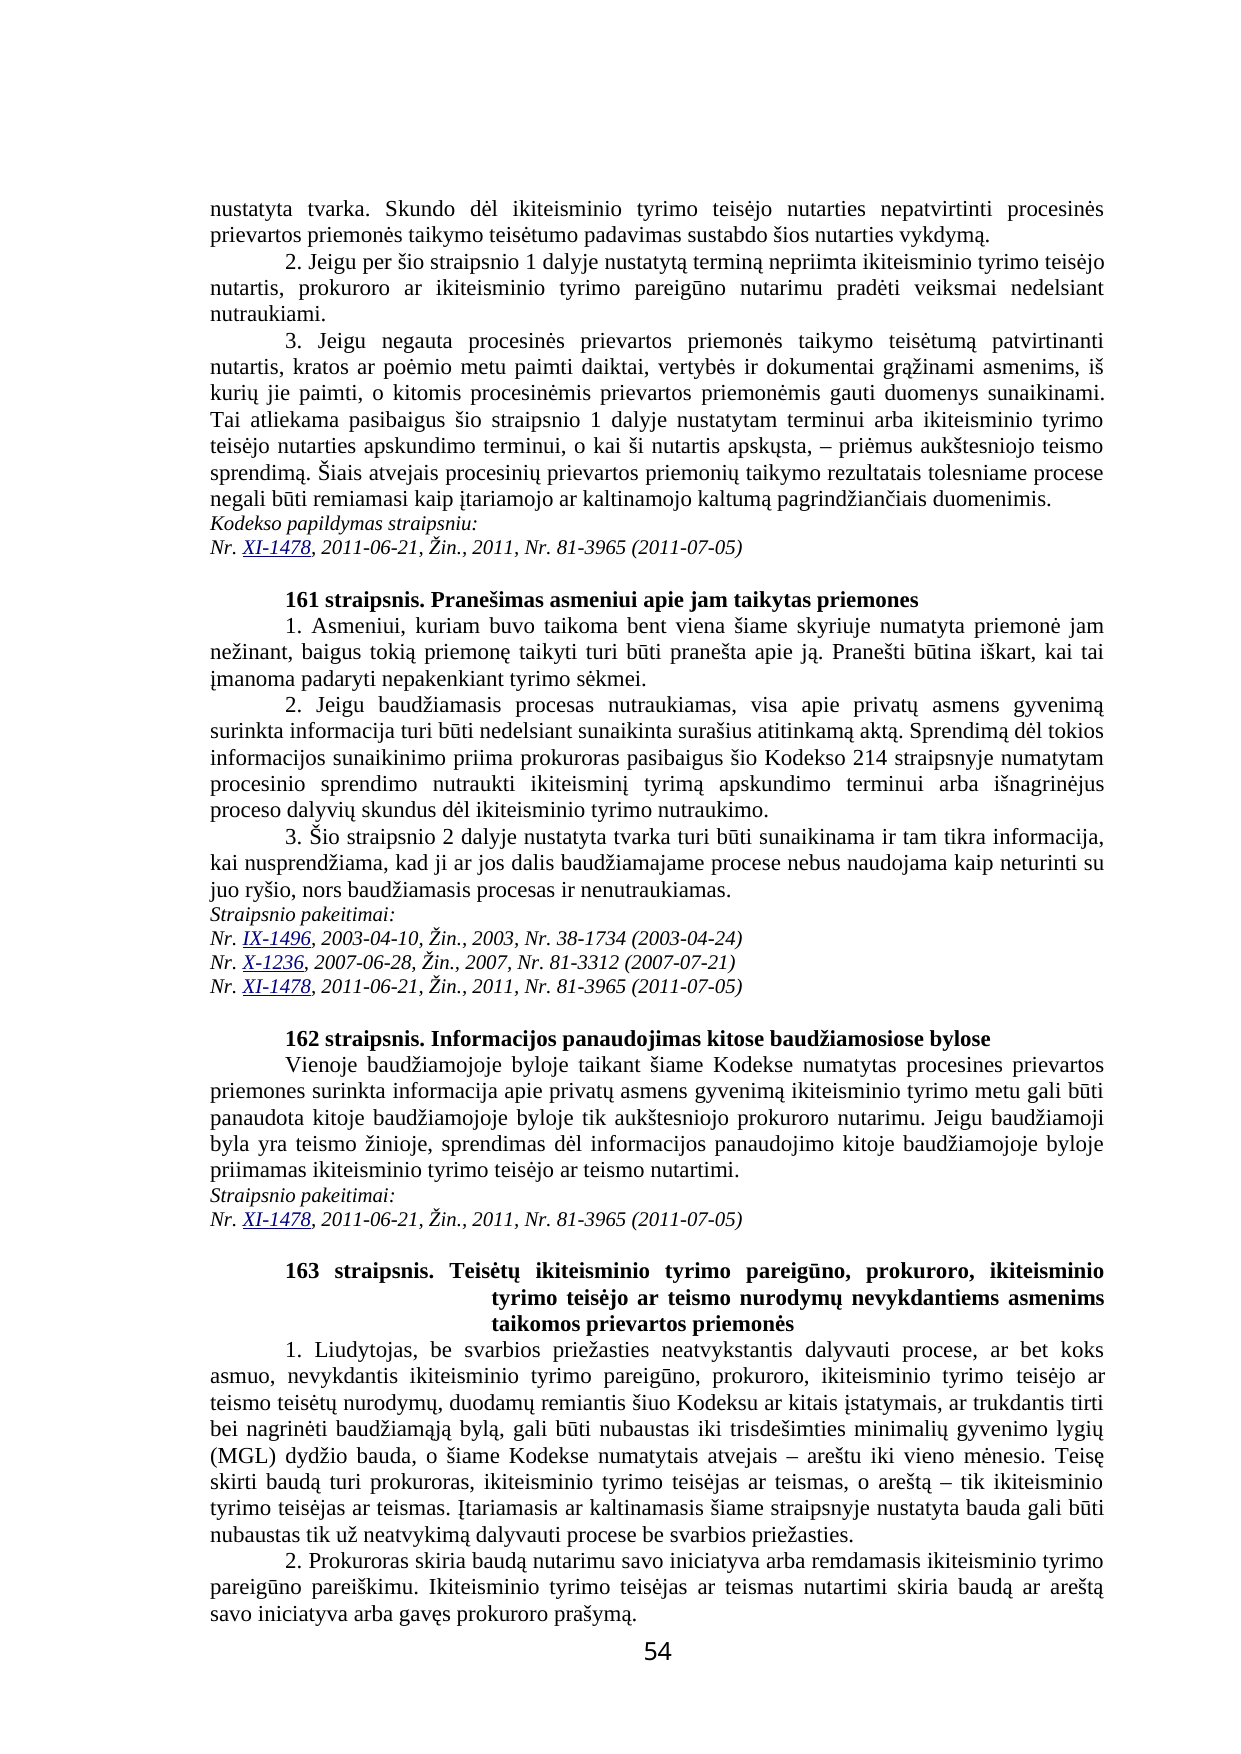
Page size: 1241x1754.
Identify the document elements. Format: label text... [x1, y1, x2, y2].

text 163 straipsnis. Teisėtų ikiteisminio tyrimo pareigūno, prokuroro, ikiteisminio tyrimo teisėjo ar teismo nurodymų nevykdantiems asmenims taikomos prievartos priemonės [285, 1257, 1106, 1336]
text Nr. XI-1478, 2011-06-21, Žin., 2011, Nr. 81-3965 (2011-07-05) [210, 1207, 1106, 1231]
text 3. Šio straipsnio 2 dalyje nustatyta tvarka turi būti sunaikinama ir tam tikra informacija, kai nusprendžiama, kad ji ar jos dalis baudžiamajame procese nebus naudojama kaip neturinti su juo ryšio, nors baudžiamasis procesas ir nenutraukiamas. [210, 823, 1106, 902]
text 3. Jeigu negauta procesinės prievartos priemonės taikymo teisėtumą patvirtinanti nutartis, kratos ar poėmio metu paimti daiktai, vertybės ir dokumentai grąžinami asmenims, iš kurių jie paimti, o kitomis procesinėmis prievartos priemonėmis gauti duomenys sunaikinami. Tai atliekama pasibaigus šio straipsnio 1 dalyje nustatytam terminui arba ikiteisminio tyrimo teisėjo nutarties apskundimo terminui, o kai ši nutartis apskųsta, – priėmus aukštesniojo teismo sprendimą. Šiais atvejais procesinių prievartos priemonių taikymo rezultatais tolesniame procese negali būti remiamasi kaip įtariamojo ar kaltinamojo kaltumą pagrindžiančiais duomenimis. [210, 327, 1106, 511]
text 1. Asmeniui, kuriam buvo taikoma bent viena šiame skyriuje numatyta priemonė jam nežinant, baigus tokią priemonę taikyti turi būti pranešta apie ją. Pranešti būtina iškart, kai tai įmanoma padaryti nepakenkiant tyrimo sėkmei. [210, 612, 1106, 691]
text Nr. X-1236, 2007-06-28, Žin., 2007, Nr. 81-3312 (2007-07-21) [210, 950, 1106, 974]
text Nr. XI-1478, 2011-06-21, Žin., 2011, Nr. 81-3965 (2011-07-05) [210, 974, 1106, 998]
text 1. Liudytojas, be svarbios priežasties neatvykstantis dalyvauti procese, ar bet koks asmuo, nevykdantis ikiteisminio tyrimo pareigūno, prokuroro, ikiteisminio tyrimo teisėjo ar teismo teisėtų nurodymų, duodamų remiantis šiuo Kodeksu ar kitais įstatymais, ar trukdantis tirti bei nagrinėti baudžiamąją bylą, gali būti nubaustas iki trisdešimties minimalių gyvenimo lygių (MGL) dydžio bauda, o šiame Kodekse numatytais atvejais – areštu iki vieno mėnesio. Teisę skirti baudą turi prokuroras, ikiteisminio tyrimo teisėjas ar teismas, o areštą – tik ikiteisminio tyrimo teisėjas ar teismas. Įtariamasis ar kaltinamasis šiame straipsnyje nustatyta bauda gali būti nubaustas tik už neatvykimą dalyvauti procese be svarbios priežasties. [210, 1336, 1106, 1547]
text Straipsnio pakeitimai: [210, 1183, 1106, 1207]
text 162 straipsnis. Informacijos panaudojimas kitose baudžiamosiose bylose [210, 1024, 1106, 1051]
text Kodekso papildymas straipsniu: [210, 511, 1106, 535]
text Straipsnio pakeitimai: [210, 902, 1106, 926]
text Vienoje baudžiamojoje byloje taikant šiame Kodekse numatytas procesines prievartos priemones surinkta informacija apie privatų asmens gyvenimą ikiteisminio tyrimo metu gali būti panaudota kitoje baudžiamojoje byloje tik aukštesniojo prokuroro nutarimu. Jeigu baudžiamoji byla yra teismo žinioje, sprendimas dėl informacijos panaudojimo kitoje baudžiamojoje byloje priimamas ikiteisminio tyrimo teisėjo ar teismo nutartimi. [210, 1051, 1106, 1183]
text Nr. XI-1478, 2011-06-21, Žin., 2011, Nr. 81-3965 (2011-07-05) [210, 535, 1106, 559]
text 2. Prokuroras skiria baudą nutarimu savo iniciatyva arba remdamasis ikiteisminio tyrimo pareigūno pareiškimu. Ikiteisminio tyrimo teisėjas ar teismas nutartimi skiria baudą ar areštą savo iniciatyva arba gavęs prokuroro prašymą. [210, 1547, 1106, 1626]
text 161 straipsnis. Pranešimas asmeniui apie jam taikytas priemones [210, 586, 1106, 612]
text nustatyta tvarka. Skundo dėl ikiteisminio tyrimo teisėjo nutarties nepatvirtinti procesinės prievartos priemonės taikymo teisėtumo padavimas sustabdo šios nutarties vykdymą. [210, 195, 1106, 248]
text 2. Jeigu per šio straipsnio 1 dalyje nustatytą terminą nepriimta ikiteisminio tyrimo teisėjo nutartis, prokuroro ar ikiteisminio tyrimo pareigūno nutarimu pradėti veiksmai nedelsiant nutraukiami. [210, 248, 1106, 327]
text 2. Jeigu baudžiamasis procesas nutraukiamas, visa apie privatų asmens gyvenimą surinkta informacija turi būti nedelsiant sunaikinta surašius atitinkamą aktą. Sprendimą dėl tokios informacijos sunaikinimo priima prokuroras pasibaigus šio Kodekso 214 straipsnyje numatytam procesinio sprendimo nutraukti ikiteisminį tyrimą apskundimo terminui arba išnagrinėjus proceso dalyvių skundus dėl ikiteisminio tyrimo nutraukimo. [210, 691, 1106, 823]
text Nr. IX-1496, 2003-04-10, Žin., 2003, Nr. 38-1734 (2003-04-24) [210, 926, 1106, 950]
